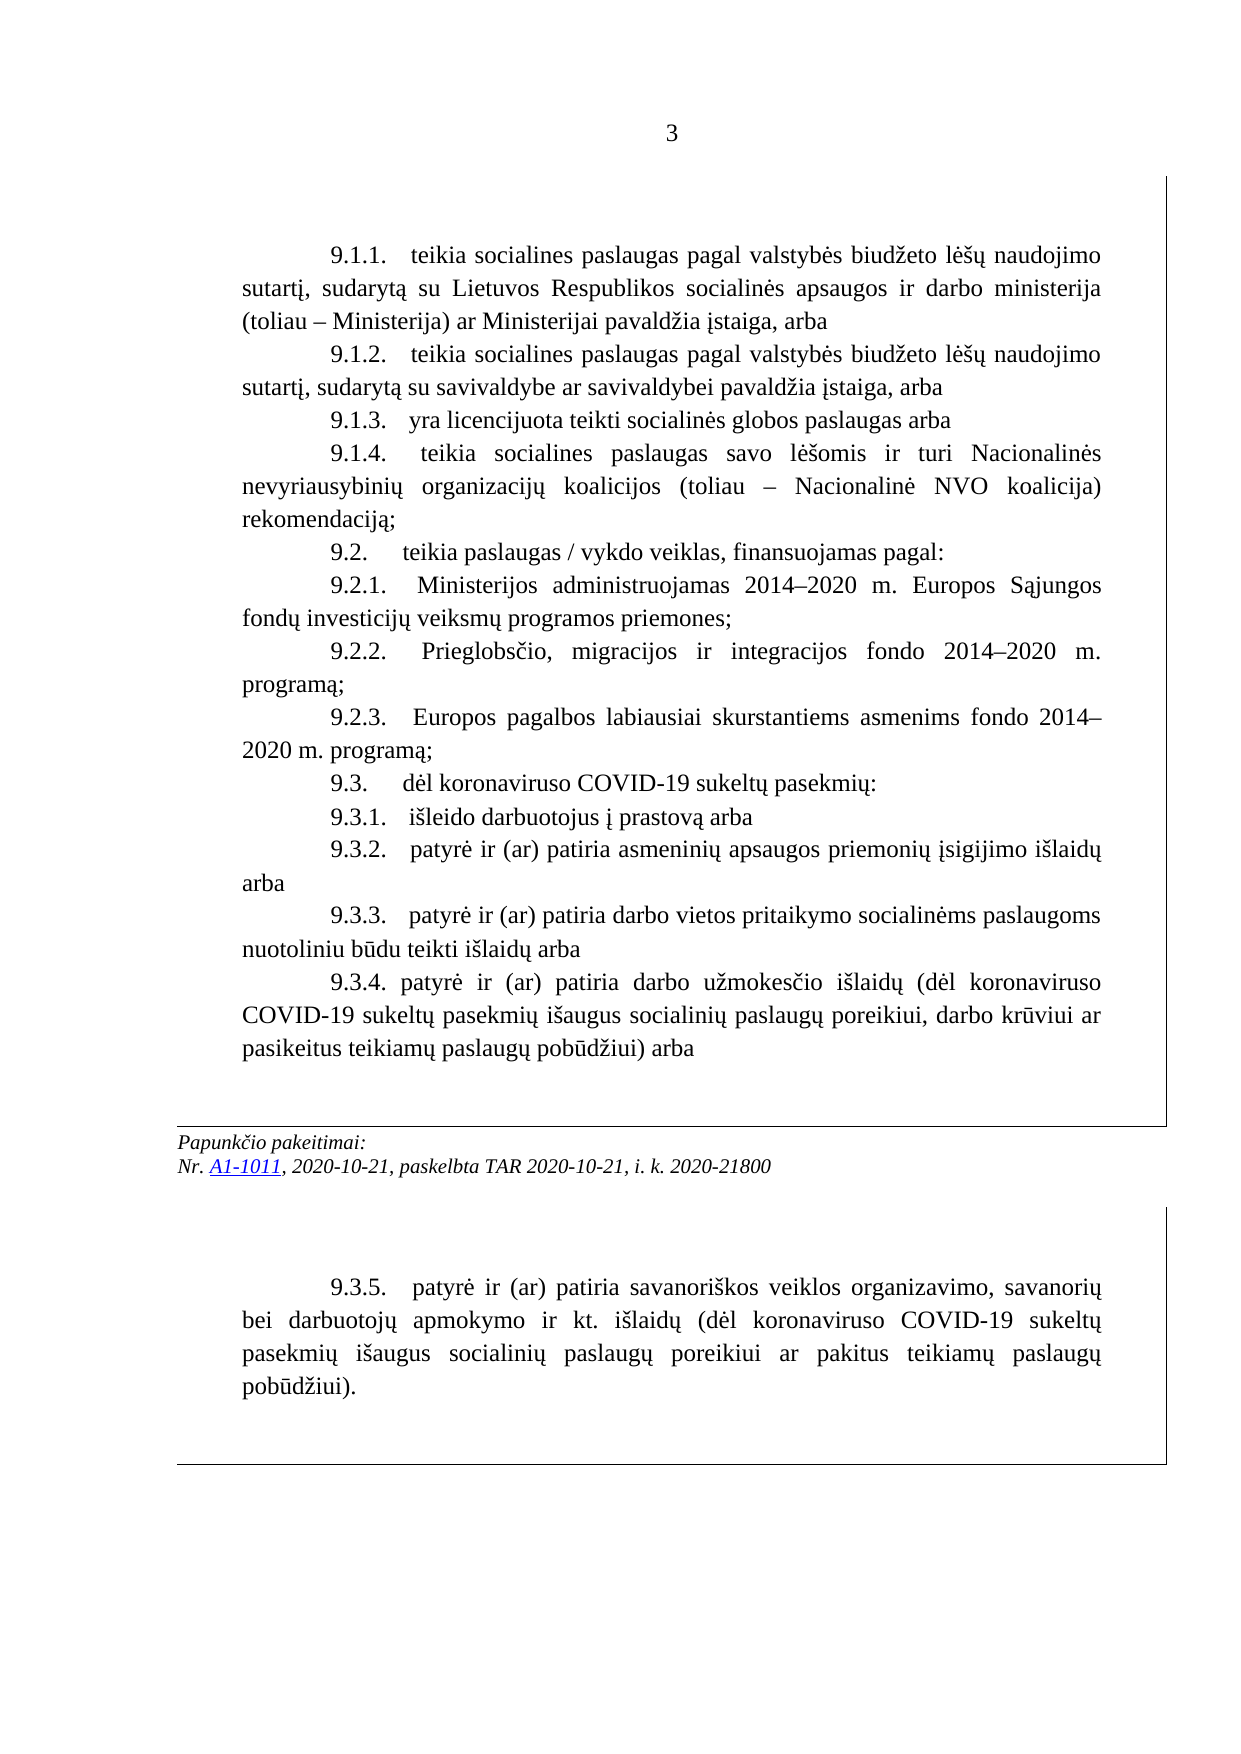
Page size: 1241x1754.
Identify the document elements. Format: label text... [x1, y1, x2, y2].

text 9.2.2. Prieglobsčio, migracijos ir integracijos fondo 2014–2020 m. programą; [177, 572, 1167, 638]
text 9.3.4. patyrė ir (ar) patiria darbo užmokesčio išlaidų (dėl koronaviruso COVID-19 sukeltų pasekmių išaugus socialinių paslaugų poreikiui, darbo krūviui ar pasikeitus teikiamų paslaugų pobūdžiui) arba [177, 902, 1167, 1126]
text 9.2.1. Ministerijos administruojamas 2014–2020 m. Europos Sąjungos fondų investicijų veiksmų programos priemones; [177, 506, 1167, 572]
text 9.3. dėl koronaviruso COVID-19 sukeltų pasekmių: [177, 704, 1167, 737]
text 9.3.5. patyrė ir (ar) patiria savanoriškos veiklos organizavimo, savanorių bei darbuotojų apmokymo ir kt. išlaidų (dėl koronaviruso COVID-19 sukeltų pasekmių išaugus socialinių paslaugų poreikiui ar pakitus teikiamų paslaugų pobūdžiui). [177, 1207, 1166, 1464]
text Papunkčio pakeitimai: [177, 1130, 1167, 1154]
text 9.3.3. patyrė ir (ar) patiria darbo vietos pritaikymo socialinėms paslaugoms nuotoliniu būdu teikti išlaidų arba [177, 836, 1167, 902]
text Nr. A1-1011, 2020-10-21, paskelbta TAR 2020-10-21, i. k. 2020-21800 [177, 1154, 1167, 1178]
text 9.3.2. patyrė ir (ar) patiria asmeninių apsaugos priemonių įsigijimo išlaidų arba [177, 770, 1167, 836]
text 9.2. teikia paslaugas / vykdo veiklas, finansuojamas pagal: [177, 473, 1167, 506]
text 9.1.3. yra licencijuota teikti socialinės globos paslaugas arba [177, 341, 1167, 374]
text 9.3.1. išleido darbuotojus į prastovą arba [177, 737, 1167, 770]
text 9.1.2. teikia socialines paslaugas pagal valstybės biudžeto lėšų naudojimo sutartį, sudarytą su savivaldybe ar savivaldybei pavaldžia įstaiga, arba [177, 275, 1167, 341]
text 9.2.3. Europos pagalbos labiausiai skurstantiems asmenims fondo 2014–2020 m. programą; [177, 638, 1167, 704]
text 9.1.1. teikia socialines paslaugas pagal valstybės biudžeto lėšų naudojimo sutartį, sudarytą su Lietuvos Respublikos socialinės apsaugos ir darbo ministerija (toliau – Ministerija) ar Ministerijai pavaldžia įstaiga, arba [177, 176, 1166, 275]
text 9.1.4. teikia socialines paslaugas savo lėšomis ir turi Nacionalinės nevyriausybinių organizacijų koalicijos (toliau – Nacionalinė NVO koalicija) rekomendaciją; [177, 374, 1167, 473]
